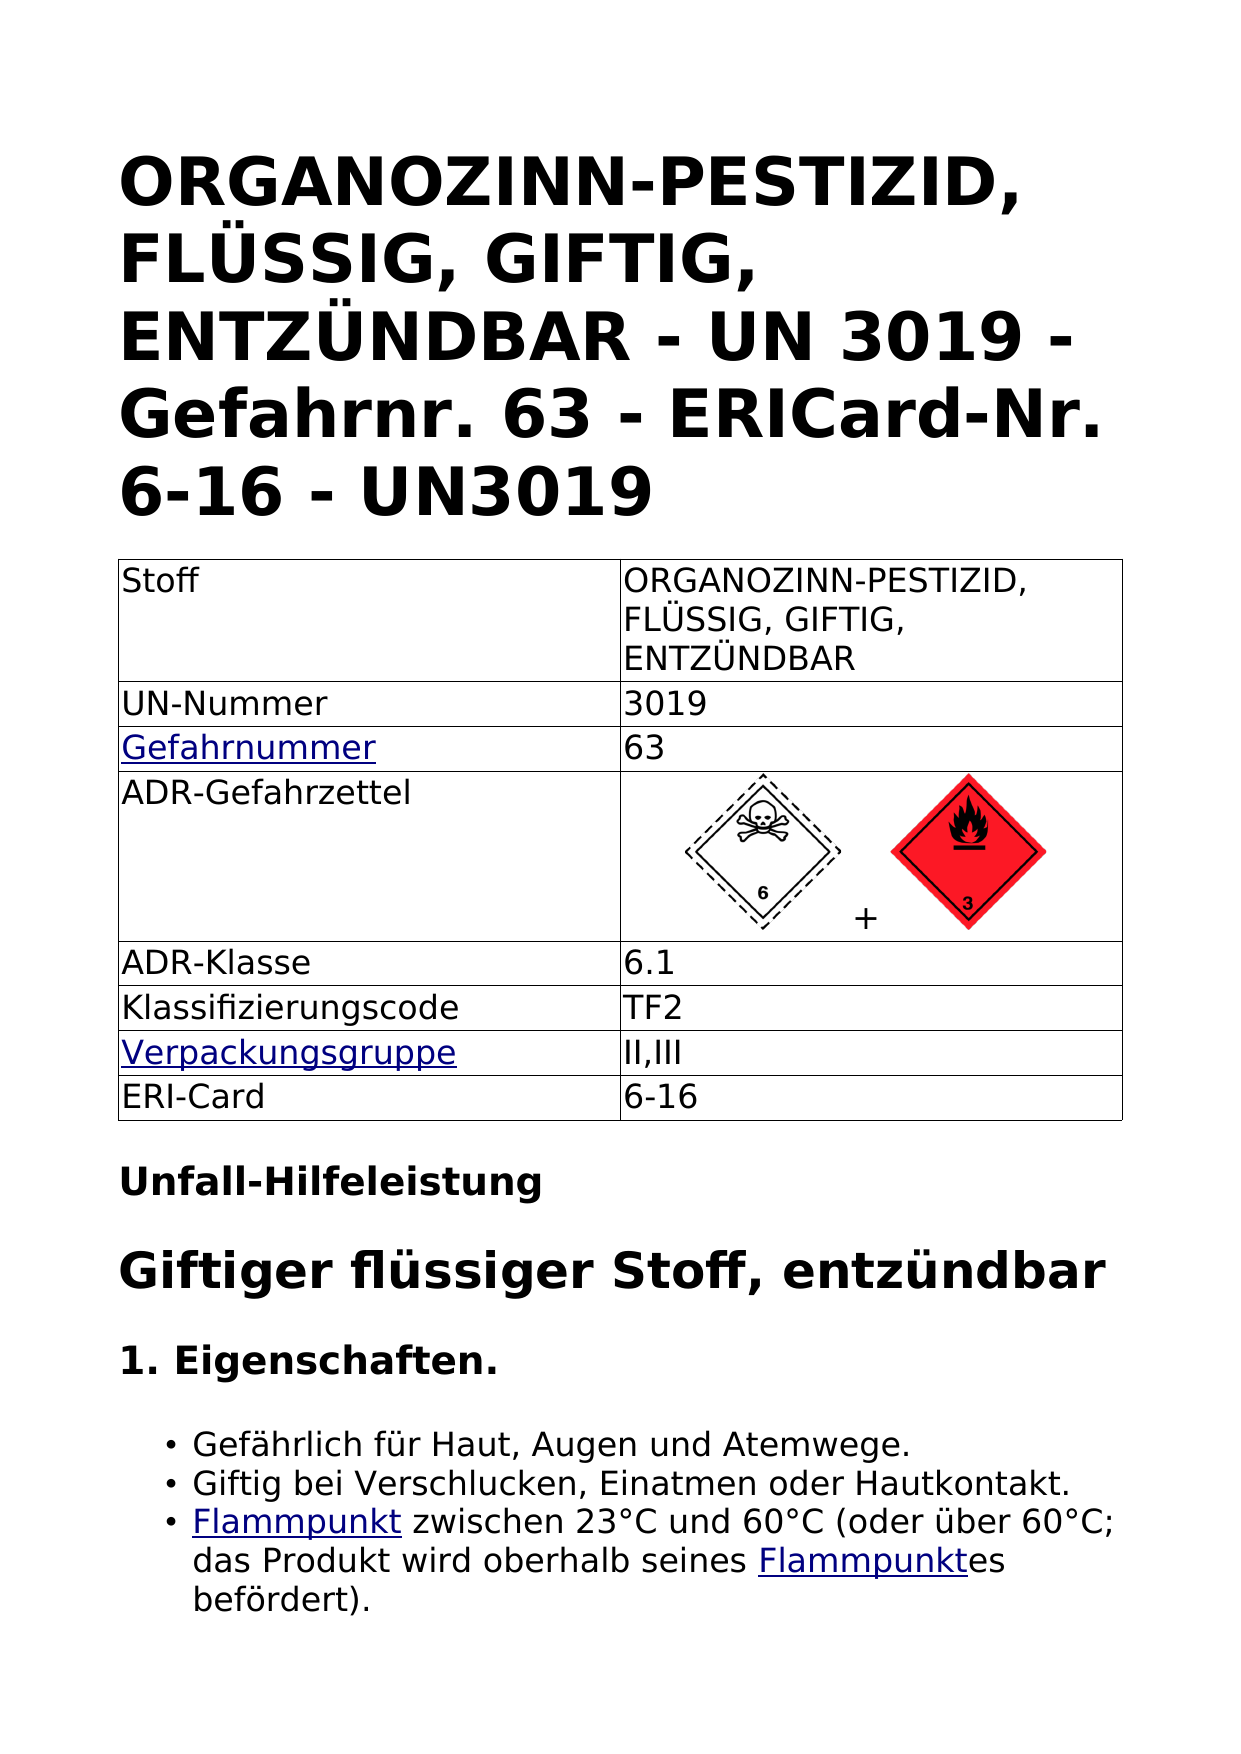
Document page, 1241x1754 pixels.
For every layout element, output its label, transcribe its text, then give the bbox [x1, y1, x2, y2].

table_cell Verpackungsgruppe [119, 1031, 620, 1075]
table_cell UN-Nummer [119, 682, 620, 726]
subtitle ORGANOZINN-PESTIZID, FLÜSSIG, GIFTIG, ENTZÜNDBAR - UN 3019 - Gefahrnr. 63 - ERICard-Nr. 6-16 - UN3019 [118, 143, 1122, 531]
picture [890, 773, 1047, 930]
table_header Stoff [119, 560, 620, 681]
table_cell ADR-Gefahrzettel [119, 772, 620, 941]
table_cell 63 [621, 727, 1122, 771]
table_cell II,III [621, 1031, 1122, 1075]
table_cell ERI-Card [119, 1076, 620, 1120]
table_cell + [621, 772, 1122, 941]
table_header ORGANOZINN-PESTIZID, FLÜSSIG, GIFTIG, ENTZÜNDBAR [621, 560, 1122, 681]
table_cell 6.1 [621, 942, 1122, 985]
subtitle 1. Eigenschaften. [118, 1338, 1122, 1383]
table_cell ADR-Klasse [119, 942, 620, 985]
picture [685, 773, 842, 930]
list Flammpunkt zwischen 23°C und 60°C (oder über 60°C; das Produkt wird oberhalb seines Flammpunktes befördert). [177, 1503, 1122, 1619]
table_cell Gefahrnummer [119, 727, 620, 771]
subtitle Unfall-Hilfeleistung [118, 1160, 1122, 1205]
table_cell 6-16 [621, 1076, 1122, 1120]
list Gefährlich für Haut, Augen und Atemwege. [177, 1425, 1122, 1464]
list Giftig bei Verschlucken, Einatmen oder Hautkontakt. [177, 1464, 1122, 1503]
table_cell Klassifizierungscode [119, 986, 620, 1030]
table_cell TF2 [621, 986, 1122, 1030]
table_cell 3019 [621, 682, 1122, 726]
subtitle Giftiger flüssiger Stoff, entzündbar [118, 1242, 1122, 1301]
